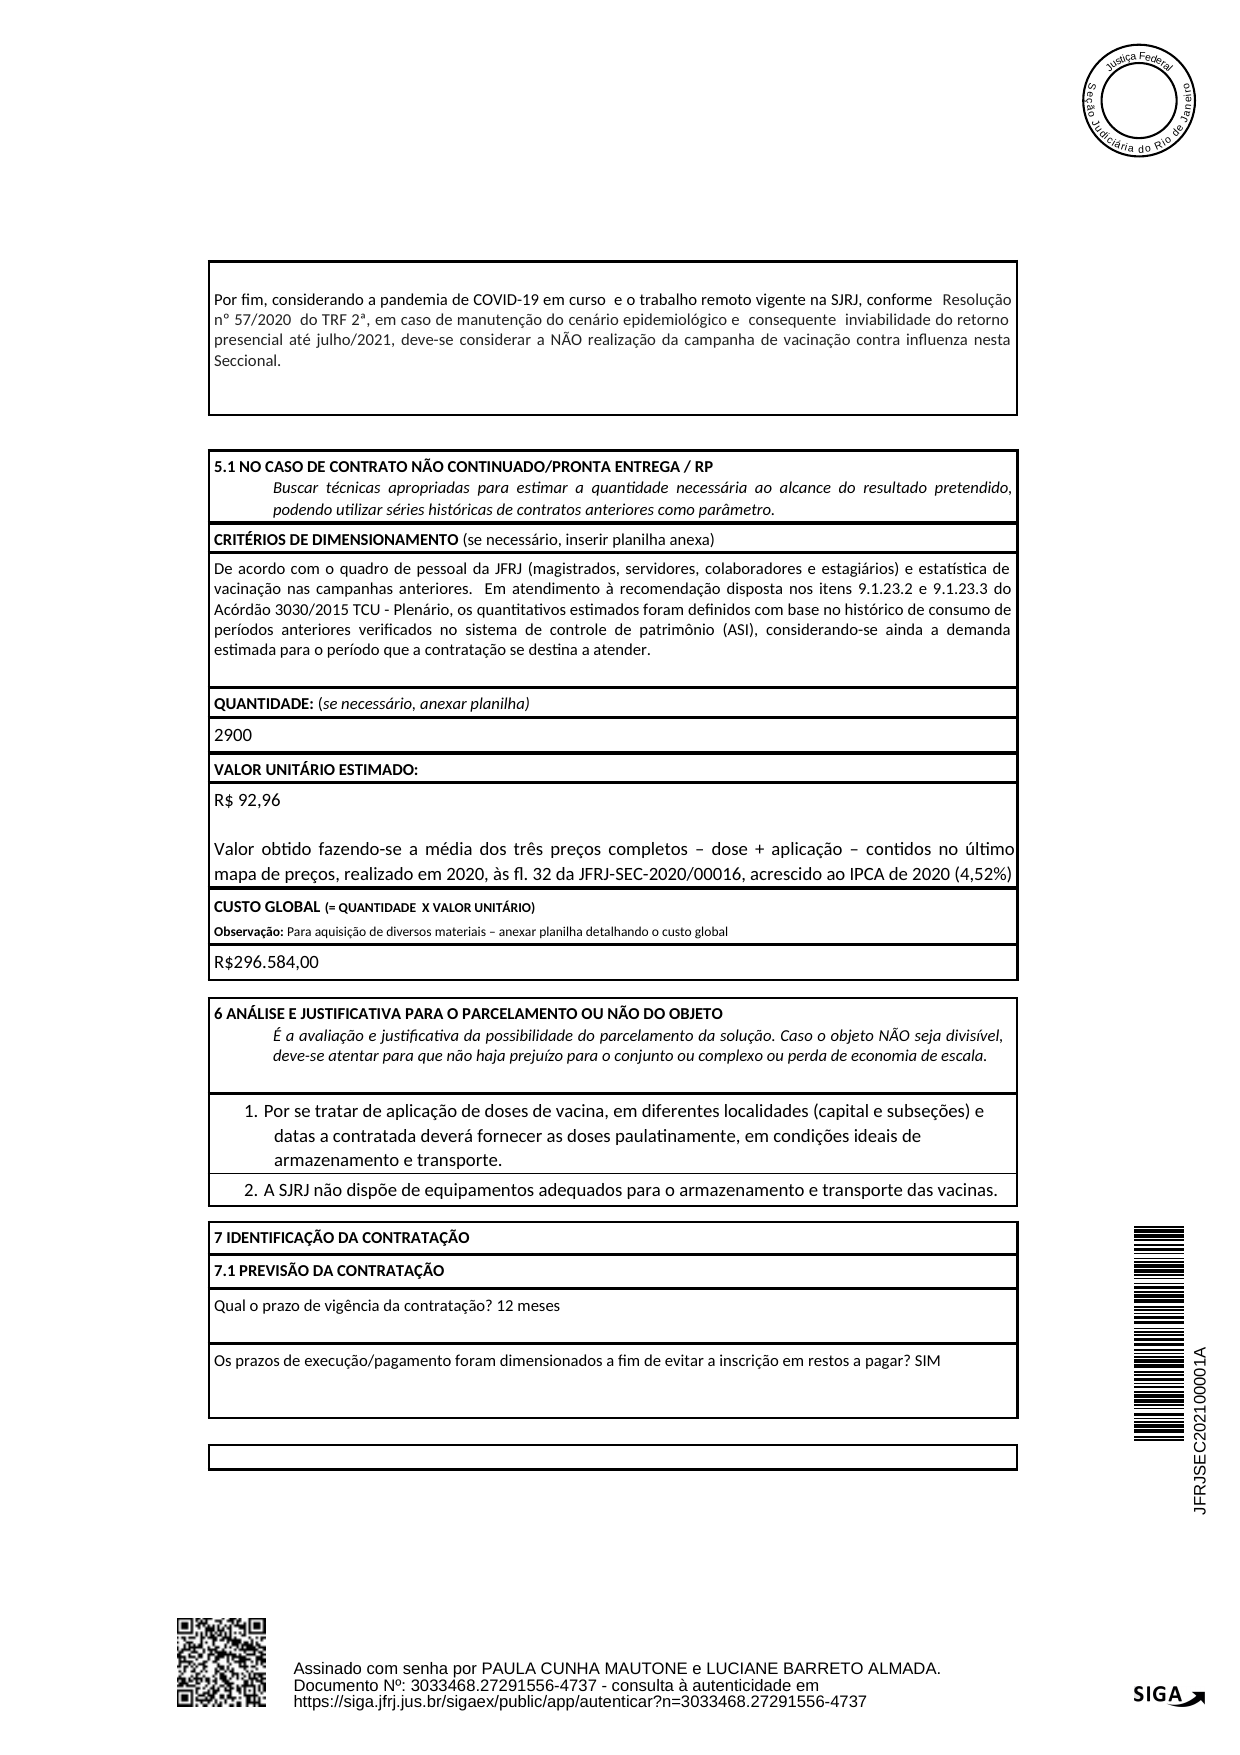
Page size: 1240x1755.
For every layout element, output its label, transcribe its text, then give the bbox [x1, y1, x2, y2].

table_cell Qual o prazo de vigência da contratação? 12 meses [210, 1290, 1016, 1342]
table_cell QUANTIDADE: (se necessário, anexar planilha) [210, 689, 1016, 716]
table_header [210, 1446, 1016, 1467]
table_header 7 IDENTIFICAÇÃO DA CONTRATAÇÃO [210, 1223, 1016, 1252]
table_cell De acordo com o quadro de pessoal da JFRJ (magistrados, servidores, colaboradores e estagiários) e estatística de vacinação nas campanhas anteriores. Em atendimento à recomendação disposta nos itens 9.1.23.2 e 9.1.23.3 do Acórdão 3030/2015 TCU - Plenário, os quantitativos estimados foram definidos com base no histórico de consumo de períodos anteriores verificados no sistema de controle de patrimônio (ASI), considerando-se ainda a demanda estimada para o período que a contratação se destina a atender. [210, 554, 1016, 686]
table_cell R$296.584,00 [210, 946, 1016, 978]
table_header 6 ANÁLISE E JUSTIFICATIVA PARA O PARCELAMENTO OU NÃO DO OBJETO É a avaliação e justificativa da possibilidade do parcelamento da solução. Caso o objeto NÃO seja divisível, deve-se atentar para que não haja prejuízo para o conjunto ou complexo ou perda de economia de escala. [210, 999, 1016, 1092]
table_cell R$ 92,96 Valor obtido fazendo-se a média dos três preços completos – dose + aplicação – contidos no último mapa de preços, realizado em 2020, às fl. 32 da JFRJ-SEC-2020/00016, acrescido ao IPCA de 2020 (4,52%) [210, 784, 1016, 886]
table_cell 2900 [210, 719, 1016, 751]
table_cell 2. A SJRJ não dispõe de equipamentos adequados para o armazenamento e transporte das vacinas. [210, 1174, 1016, 1204]
table_cell VALOR UNITÁRIO ESTIMADO: [210, 755, 1016, 781]
table_header 5.1 NO CASO DE CONTRATO NÃO CONTINUADO/PRONTA ENTREGA / RP Buscar técnicas apropriadas para estimar a quantidade necessária ao alcance do resultado pretendido, podendo utilizar séries históricas de contratos anteriores como parâmetro. [210, 452, 1016, 521]
table_cell 7.1 PREVISÃO DA CONTRATAÇÃO [210, 1256, 1016, 1287]
table_cell Por fim, considerando a pandemia de COVID-19 em curso e o trabalho remoto vigente na SJRJ, conforme Resolução nº 57/2020 do TRF 2ª, em caso de manutenção do cenário epidemiológico e consequente inviabilidade do retorno presencial até julho/2021, deve-se considerar a NÃO realização da campanha de vacinação contra influenza nesta Seccional. [210, 263, 1016, 414]
table_cell 1. Por se tratar de aplicação de doses de vacina, em diferentes localidades (capital e subseções) e datas a contratada deverá fornecer as doses paulatinamente, em condições ideais de armazenamento e transporte. [210, 1095, 1016, 1173]
table_cell CRITÉRIOS DE DIMENSIONAMENTO (se necessário, inserir planilha anexa) [210, 525, 1016, 551]
table_cell Os prazos de execução/pagamento foram dimensionados a fim de evitar a inscrição em restos a pagar? SIM [210, 1345, 1016, 1417]
table_cell CUSTO GLOBAL (= QUANTIDADE X VALOR UNITÁRIO) Observação: Para aquisição de diversos materiais – anexar planilha detalhando o custo global [210, 890, 1016, 943]
